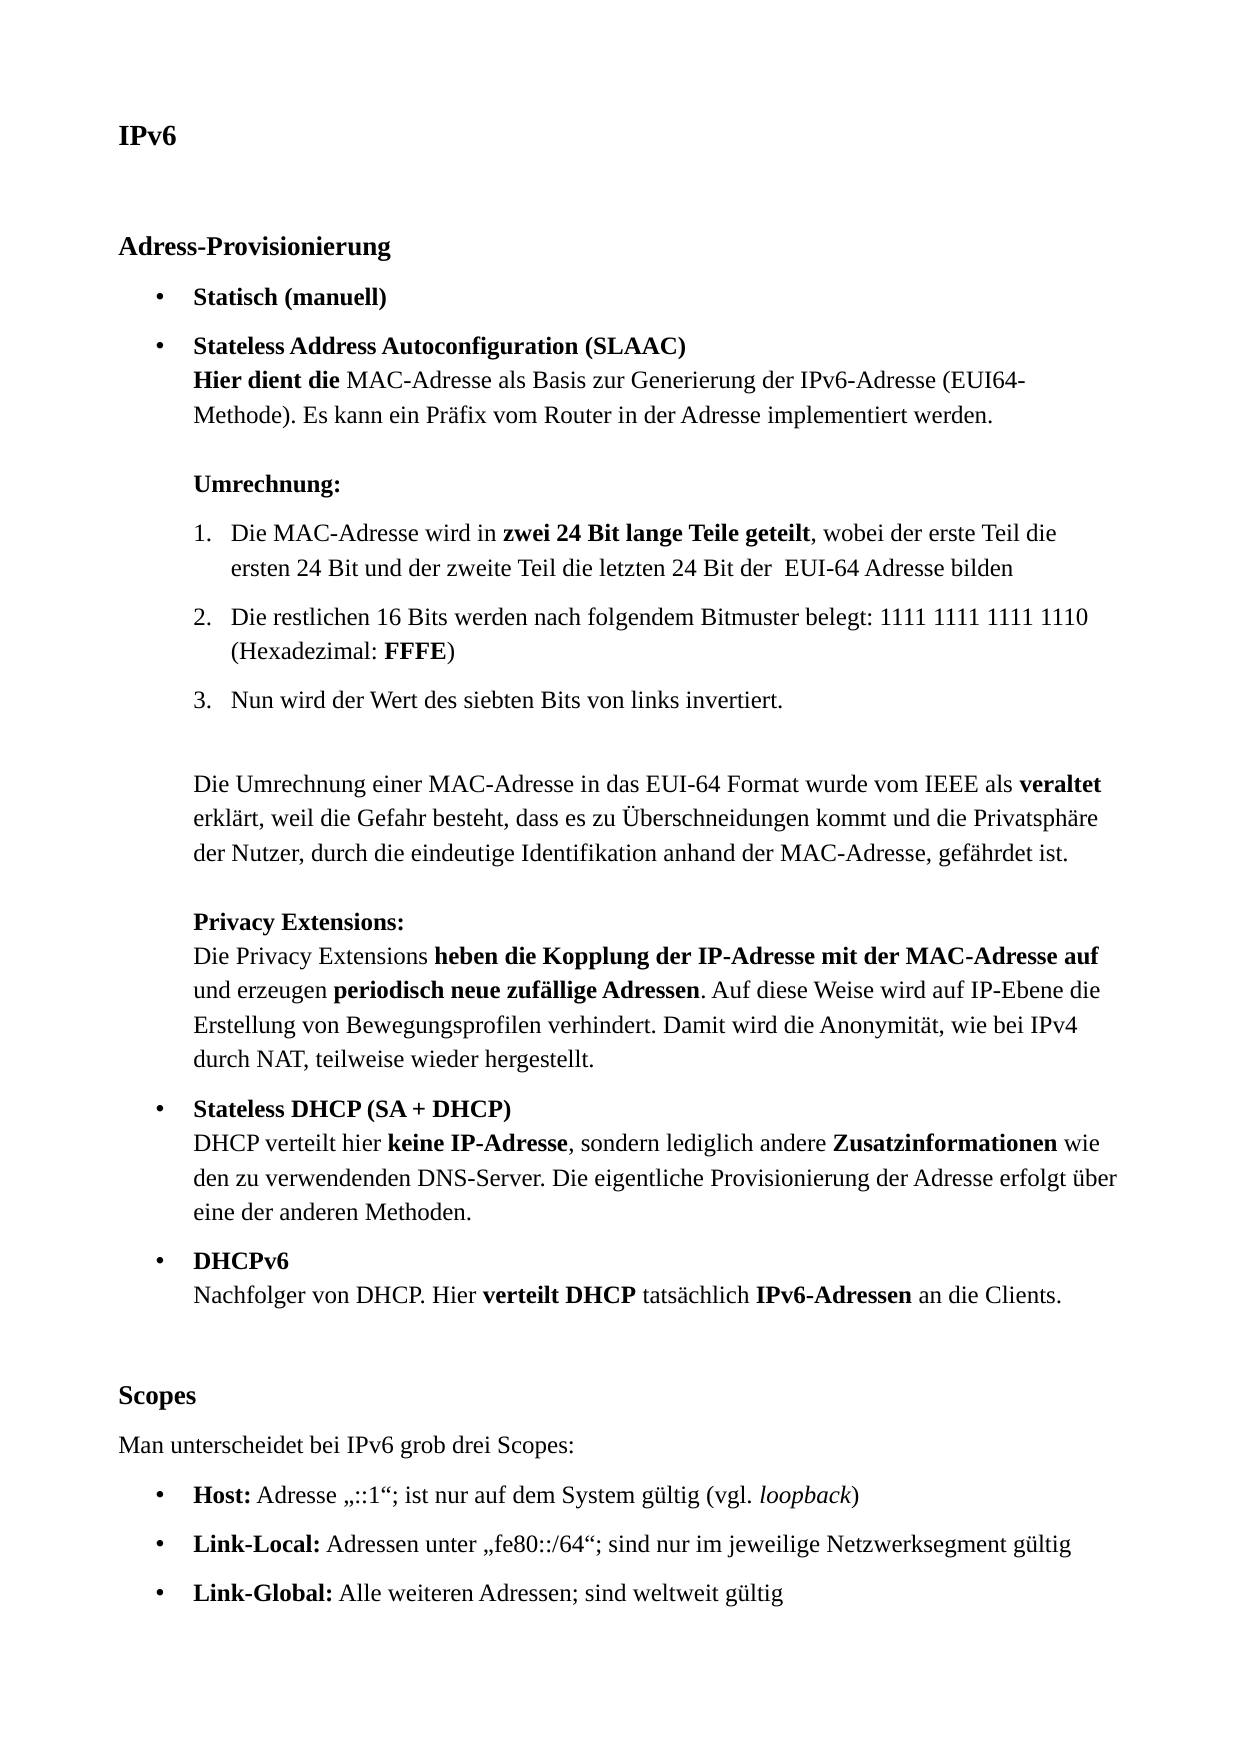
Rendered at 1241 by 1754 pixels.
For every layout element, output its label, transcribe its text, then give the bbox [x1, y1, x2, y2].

list Stateless DHCP (SA + DHCP) DHCP verteilt hier keine IP-Adresse, sondern lediglich andere Zusatzinformationen wie den zu verwendenden DNS-Server. Die eigentliche Provisionierung der Adresse erfolgt über eine der anderen Methoden. [156, 1094, 1122, 1226]
list Nun wird der Wert des siebten Bits von links invertiert. [193, 685, 1122, 714]
list Die Umrechnung einer MAC-Adresse in das EUI-64 Format wurde vom IEEE als veraltet erklärt, weil die Gefahr besteht, dass es zu Überschneidungen kommt und die Privatsphäre der Nutzer, durch die eindeutige Identifikation anhand der MAC-Adresse, gefährdet ist. Privacy Extensions: Die Privacy Extensions heben die Kopplung der IP-Adresse mit der MAC-Adresse auf und erzeugen periodisch neue zufällige Adressen. Auf diese Weise wird auf IP-Ebene die Erstellung von Bewegungsprofilen verhindert. Damit wird die Anonymität, wie bei IPv4 durch NAT, teilweise wieder hergestellt. [156, 734, 1122, 1073]
list Die restlichen 16 Bits werden nach folgendem Bitmuster belegt: 1111 1111 1111 1110 (Hexadezimal: FFFE) [193, 602, 1122, 665]
list Die MAC-Adresse wird in zwei 24 Bit lange Teile geteilt, wobei der erste Teil die ersten 24 Bit und der zweite Teil die letzten 24 Bit der EUI-64 Adresse bilden [193, 518, 1122, 581]
list DHCPv6 Nachfolger von DHCP. Hier verteilt DHCP tatsächlich IPv6-Adressen an die Clients. [156, 1246, 1122, 1309]
list Host: Adresse „::1“; ist nur auf dem System gültig (vgl. loopback) [156, 1480, 1122, 1508]
text Man unterscheidet bei IPv6 grob drei Scopes: [118, 1431, 1122, 1459]
list Link-Local: Adressen unter „fe80::/64“; sind nur im jeweilige Netzwerksegment gültig [156, 1529, 1122, 1557]
list Statisch (manuell) [156, 282, 1122, 311]
list Stateless Address Autoconfiguration (SLAAC) Hier dient die MAC-Adresse als Basis zur Generierung der IPv6-Adresse (EUI64-Methode). Es kann ein Präfix vom Router in der Adresse implementiert werden. Umrechnung: [156, 331, 1122, 498]
text Scopes [118, 1379, 1122, 1410]
list Link-Global: Alle weiteren Adressen; sind weltweit gültig [156, 1578, 1122, 1607]
text Adress-Provisionierung [118, 230, 1122, 261]
